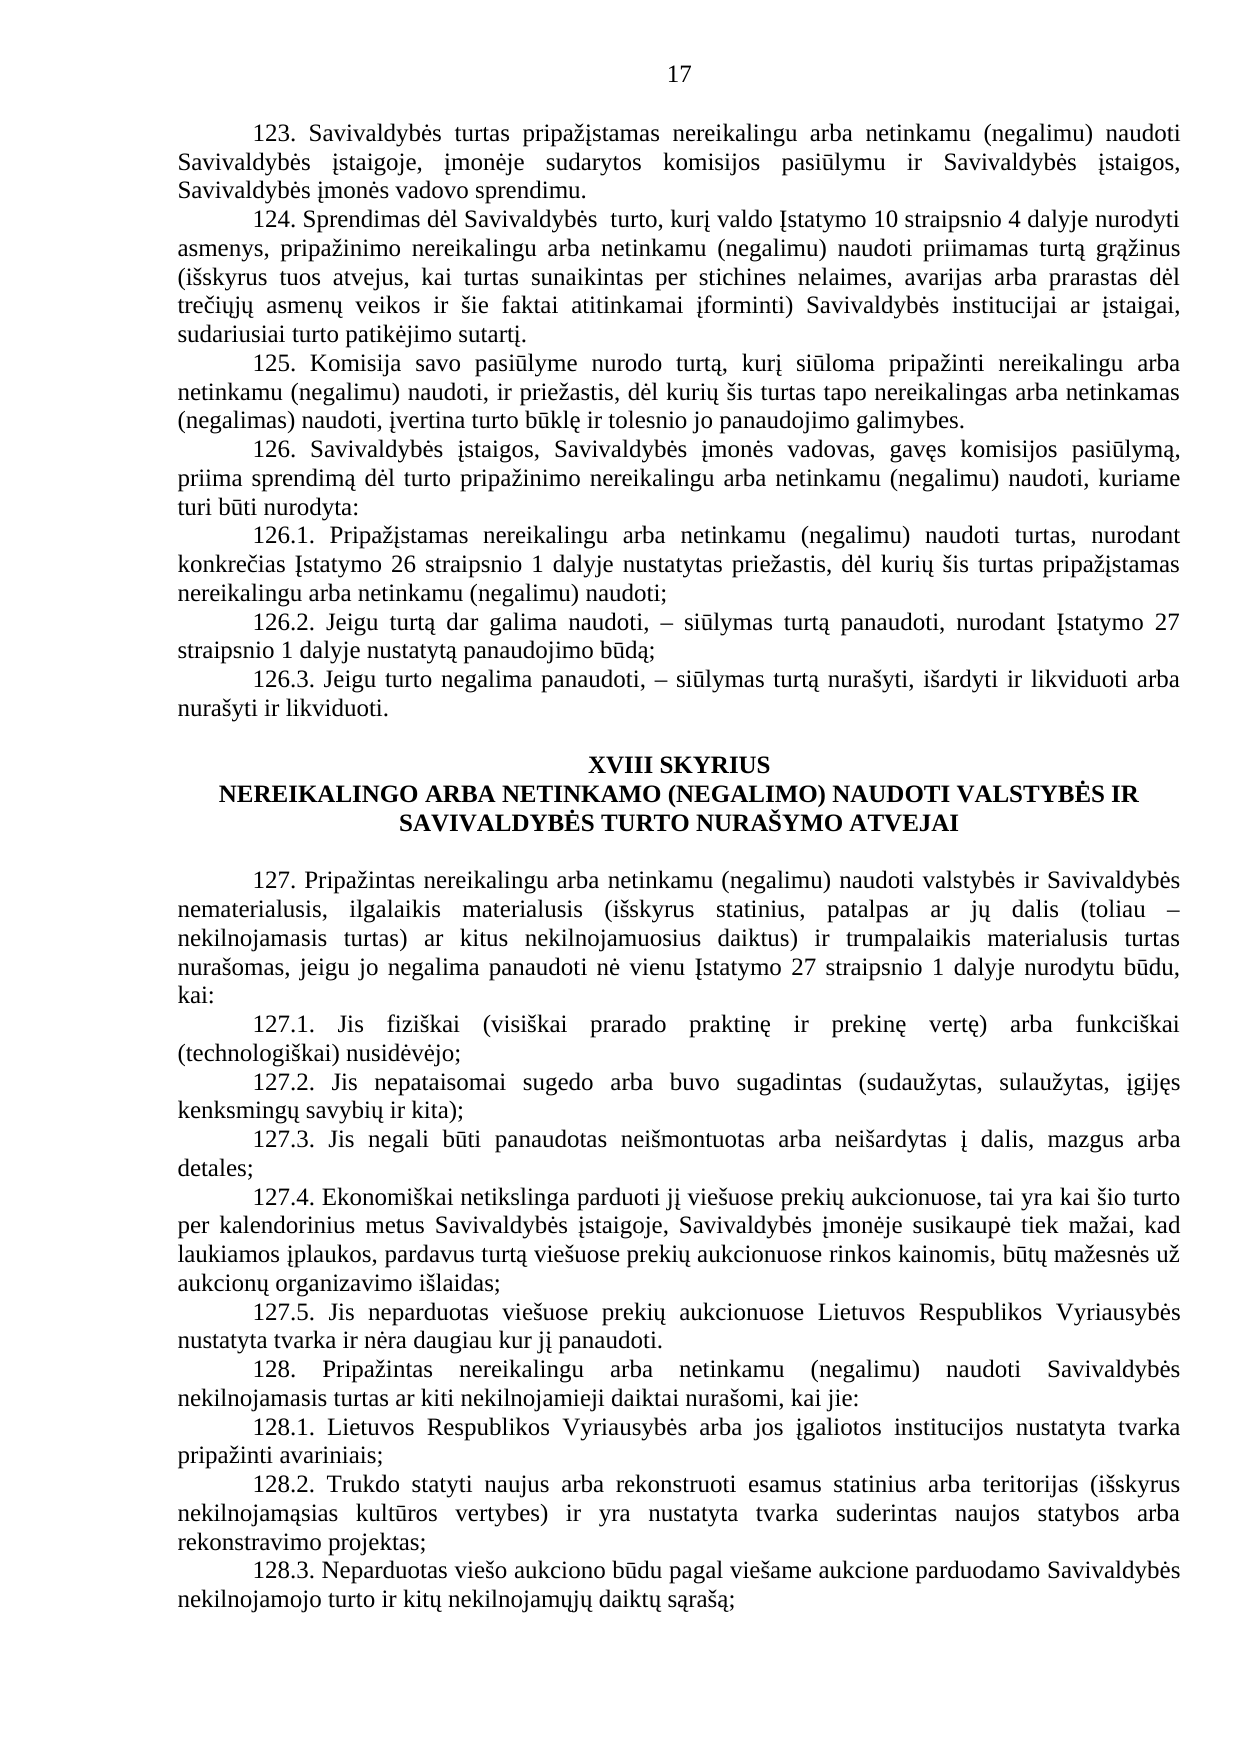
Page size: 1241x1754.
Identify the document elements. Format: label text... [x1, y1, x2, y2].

text 123. Savivaldybės turtas pripažįstamas nereikalingu arba netinkamu (negalimu) naudoti Savivaldybės įstaigoje, įmonėje sudarytos komisijos pasiūlymu ir Savivaldybės įstaigos, Savivaldybės įmonės vadovo sprendimu. [177, 118, 1181, 204]
text 127.5. Jis neparduotas viešuose prekių aukcionuose Lietuvos Respublikos Vyriausybės nustatyta tvarka ir nėra daugiau kur jį panaudoti. [177, 1297, 1181, 1354]
text 124. Sprendimas dėl Savivaldybės turto, kurį valdo Įstatymo 10 straipsnio 4 dalyje nurodyti asmenys, pripažinimo nereikalingu arba netinkamu (negalimu) naudoti priimamas turtą grąžinus (išskyrus tuos atvejus, kai turtas sunaikintas per stichines nelaimes, avarijas arba prarastas dėl trečiųjų asmenų veikos ir šie faktai atitinkamai įforminti) Savivaldybės institucijai ar įstaigai, sudariusiai turto patikėjimo sutartį. [177, 204, 1181, 348]
text NEREIKALINGO ARBA NETINKAMO (NEGALIMO) NAUDOTI VALSTYBĖS IR SAVIVALDYBĖS TURTO NURAŠYMO ATVEJAI [177, 779, 1181, 837]
text 127.2. Jis nepataisomai sugedo arba buvo sugadintas (sudaužytas, sulaužytas, įgijęs kenksmingų savybių ir kita); [177, 1067, 1181, 1124]
text 128.2. Trukdo statyti naujus arba rekonstruoti esamus statinius arba teritorijas (išskyrus nekilnojamąsias kultūros vertybes) ir yra nustatyta tvarka suderintas naujos statybos arba rekonstravimo projektas; [177, 1469, 1181, 1556]
text 128. Pripažintas nereikalingu arba netinkamu (negalimu) naudoti Savivaldybės nekilnojamasis turtas ar kiti nekilnojamieji daiktai nurašomi, kai jie: [177, 1354, 1181, 1412]
text 128.1. Lietuvos Respublikos Vyriausybės arba jos įgaliotos institucijos nustatyta tvarka pripažinti avariniais; [177, 1412, 1181, 1469]
text 128.3. Neparduotas viešo aukciono būdu pagal viešame aukcione parduodamo Savivaldybės nekilnojamojo turto ir kitų nekilnojamųjų daiktų sąrašą; [177, 1556, 1181, 1613]
text 127.3. Jis negali būti panaudotas neišmontuotas arba neišardytas į dalis, mazgus arba detales; [177, 1124, 1181, 1182]
text 126.2. Jeigu turtą dar galima naudoti, – siūlymas turtą panaudoti, nurodant Įstatymo 27 straipsnio 1 dalyje nustatytą panaudojimo būdą; [177, 607, 1181, 664]
text XVIII SKYRIUS [177, 751, 1181, 779]
text 127.4. Ekonomiškai netikslinga parduoti jį viešuose prekių aukcionuose, tai yra kai šio turto per kalendorinius metus Savivaldybės įstaigoje, Savivaldybės įmonėje susikaupė tiek mažai, kad laukiamos įplaukos, pardavus turtą viešuose prekių aukcionuose rinkos kainomis, būtų mažesnės už aukcionų organizavimo išlaidas; [177, 1182, 1181, 1297]
text 126. Savivaldybės įstaigos, Savivaldybės įmonės vadovas, gavęs komisijos pasiūlymą, priima sprendimą dėl turto pripažinimo nereikalingu arba netinkamu (negalimu) naudoti, kuriame turi būti nurodyta: [177, 434, 1181, 521]
text 127. Pripažintas nereikalingu arba netinkamu (negalimu) naudoti valstybės ir Savivaldybės nematerialusis, ilgalaikis materialusis (išskyrus statinius, patalpas ar jų dalis (toliau – nekilnojamasis turtas) ar kitus nekilnojamuosius daiktus) ir trumpalaikis materialusis turtas nurašomas, jeigu jo negalima panaudoti nė vienu Įstatymo 27 straipsnio 1 dalyje nurodytu būdu, kai: [177, 866, 1181, 1009]
text 125. Komisija savo pasiūlyme nurodo turtą, kurį siūloma pripažinti nereikalingu arba netinkamu (negalimu) naudoti, ir priežastis, dėl kurių šis turtas tapo nereikalingas arba netinkamas (negalimas) naudoti, įvertina turto būklę ir tolesnio jo panaudojimo galimybes. [177, 348, 1181, 434]
text 126.3. Jeigu turto negalima panaudoti, – siūlymas turtą nurašyti, išardyti ir likviduoti arba nurašyti ir likviduoti. [177, 664, 1181, 722]
text 126.1. Pripažįstamas nereikalingu arba netinkamu (negalimu) naudoti turtas, nurodant konkrečias Įstatymo 26 straipsnio 1 dalyje nustatytas priežastis, dėl kurių šis turtas pripažįstamas nereikalingu arba netinkamu (negalimu) naudoti; [177, 521, 1181, 607]
text 127.1. Jis fiziškai (visiškai prarado praktinę ir prekinę vertę) arba funkciškai (technologiškai) nusidėvėjo; [177, 1009, 1181, 1067]
